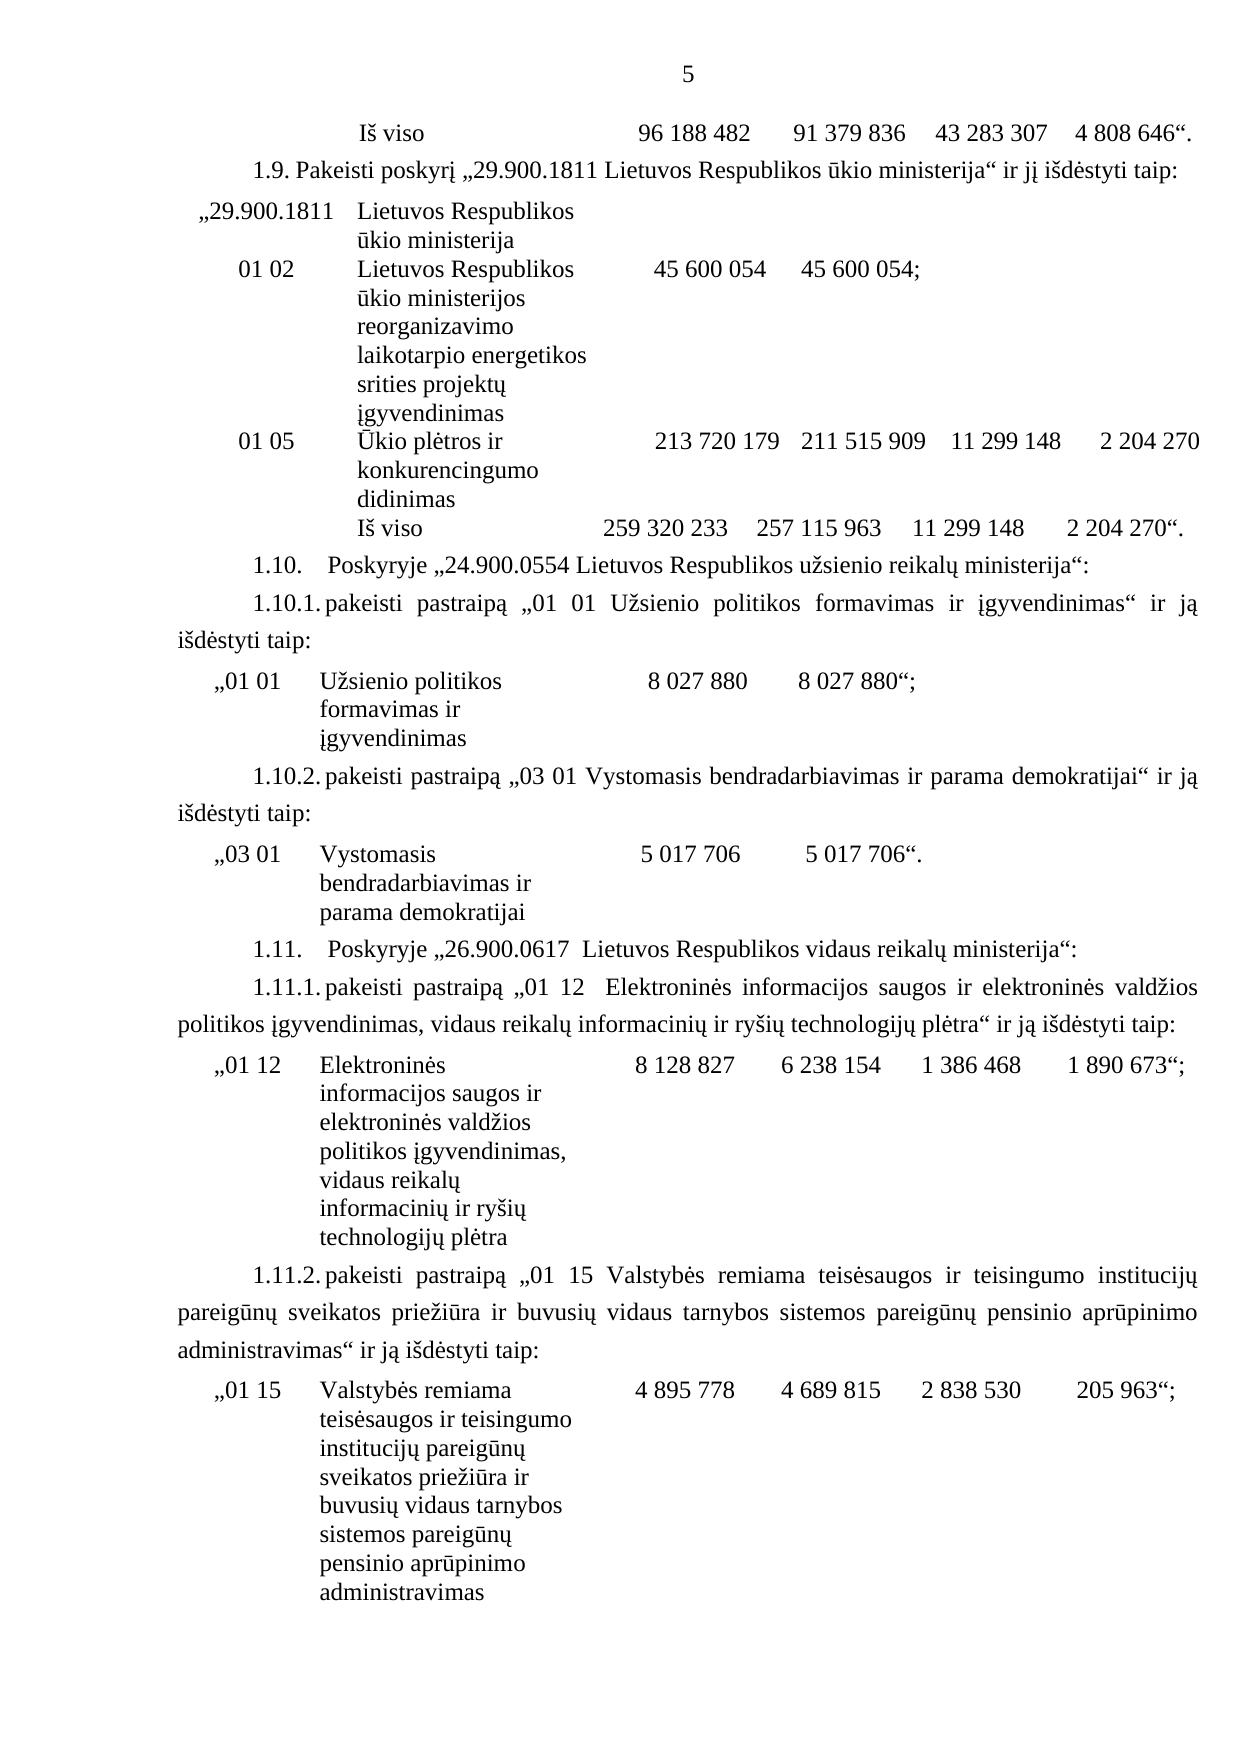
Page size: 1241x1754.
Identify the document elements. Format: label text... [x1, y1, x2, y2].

table_header Elektroninės informacijos saugos ir elektroninės valdžios politikos įgyvendinimas, vidaus reikalų informacinių ir ryšių technologijų plėtra [308, 1050, 587, 1251]
table_header 4 895 778 [617, 1376, 764, 1606]
table_header [1060, 666, 1178, 752]
table_cell Lietuvos Respublikos ūkio ministerijos reorganizavimo laikotarpio energetikos srities projektų įgyvendinimas [346, 254, 612, 426]
table_header 4 689 815 [764, 1376, 897, 1606]
table_cell 11 299 148 [937, 426, 1074, 513]
table_cell 213 720 179 [642, 426, 789, 513]
text 1.11. Poskyryje „26.900.0617 Lietuvos Respublikos vidaus reikalų ministerija“: [177, 925, 1199, 963]
table_header [790, 196, 937, 254]
table_header [587, 1376, 617, 1606]
table_header „01 01 [187, 666, 308, 752]
table_cell Ūkio plėtros ir konkurencingumo didinimas [346, 426, 612, 513]
text 1.11.1. pakeisti pastraipą „01 12 Elektroninės informacijos saugos ir elektroninės valdžios politikos įgyvendinimas, vidaus reikalų informacinių ir ryšių technologijų plėtra“ ir ją išdėstyti taip: [177, 963, 1199, 1038]
table_header 8 027 880“; [776, 666, 919, 752]
text 1.11.2. pakeisti pastraipą „01 15 Valstybės remiama teisėsaugos ir teisingumo institucijų pareigūnų sveikatos priežiūra ir buvusių vidaus tarnybos sistemos pareigūnų pensinio aprūpinimo administravimas“ ir ją išdėstyti taip: [177, 1251, 1199, 1363]
table_header [587, 666, 617, 752]
table_header [1074, 196, 1207, 254]
table_cell 257 115 963 [745, 513, 893, 541]
table_header 1 386 468 [897, 1050, 1045, 1251]
text 1.9. Pakeisti poskyrį „29.900.1811 Lietuvos Respublikos ūkio ministerija“ ir jį išdėstyti taip: [177, 147, 1199, 184]
table_header Užsienio politikos formavimas ir įgyvendinimas [308, 666, 587, 752]
table_header 5 017 706“. [776, 839, 927, 925]
text 1.10.1. pakeisti pastraipą „01 01 Užsienio politikos formavimas ir įgyvendinimas“ ir ją išdėstyti taip: [177, 579, 1199, 654]
table_cell [187, 513, 346, 541]
table_header „03 01 [187, 839, 308, 925]
table_header [587, 839, 617, 925]
table_cell 2 204 270“. [1043, 513, 1207, 541]
table_header [1067, 839, 1178, 925]
table_cell 259 320 233 [598, 513, 745, 541]
table_cell 01 02 [187, 254, 346, 426]
table_header [612, 196, 642, 254]
table_header „29.900.1811 [187, 196, 346, 254]
table_header Valstybės remiama teisėsaugos ir teisingumo institucijų pareigūnų sveikatos priežiūra ir buvusių vidaus tarnybos sistemos pareigūnų pensinio aprūpinimo administravimas [308, 1376, 587, 1606]
table_header „01 15 [187, 1376, 308, 1606]
table_cell 91 379 836 [775, 118, 923, 147]
table_header „01 12 [187, 1050, 308, 1251]
table_cell 2 204 270 [1074, 426, 1207, 513]
table_header 8 128 827 [617, 1050, 764, 1251]
table_header 6 238 154 [764, 1050, 897, 1251]
table_cell 4 808 646“. [1060, 118, 1207, 147]
table_header [927, 839, 1067, 925]
table_header [642, 196, 789, 254]
table_header 8 027 880 [617, 666, 776, 752]
table_header 2 838 530 [897, 1376, 1045, 1606]
table_cell 45 600 054; [790, 254, 937, 426]
text 1.10. Poskyryje „24.900.0554 Lietuvos Respublikos užsienio reikalų ministerija“: [177, 541, 1199, 579]
table_cell [612, 254, 642, 426]
table_header 5 017 706 [617, 839, 776, 925]
table_cell 45 600 054 [642, 254, 789, 426]
table_cell 43 283 307 [923, 118, 1060, 147]
table_cell 11 299 148 [893, 513, 1043, 541]
table_cell [1074, 254, 1207, 426]
table_cell [612, 426, 642, 513]
table_header [937, 196, 1074, 254]
table_cell 211 515 909 [790, 426, 937, 513]
text 1.10.2. pakeisti pastraipą „03 01 Vystomasis bendradarbiavimas ir parama demokratijai“ ir ją išdėstyti taip: [177, 752, 1199, 827]
table_header Lietuvos Respublikos ūkio ministerija [346, 196, 612, 254]
table_cell Iš viso [347, 118, 613, 147]
table_cell 01 05 [187, 426, 346, 513]
table_header 1 890 673“; [1045, 1050, 1207, 1251]
table_cell Iš viso [346, 513, 597, 541]
table_cell [937, 254, 1074, 426]
table_cell 96 188 482 [613, 118, 775, 147]
table_header [920, 666, 1060, 752]
table_header 205 963“; [1045, 1376, 1207, 1606]
table_header Vystomasis bendradarbiavimas ir parama demokratijai [308, 839, 587, 925]
table_header [587, 1050, 617, 1251]
table_cell [189, 118, 347, 147]
